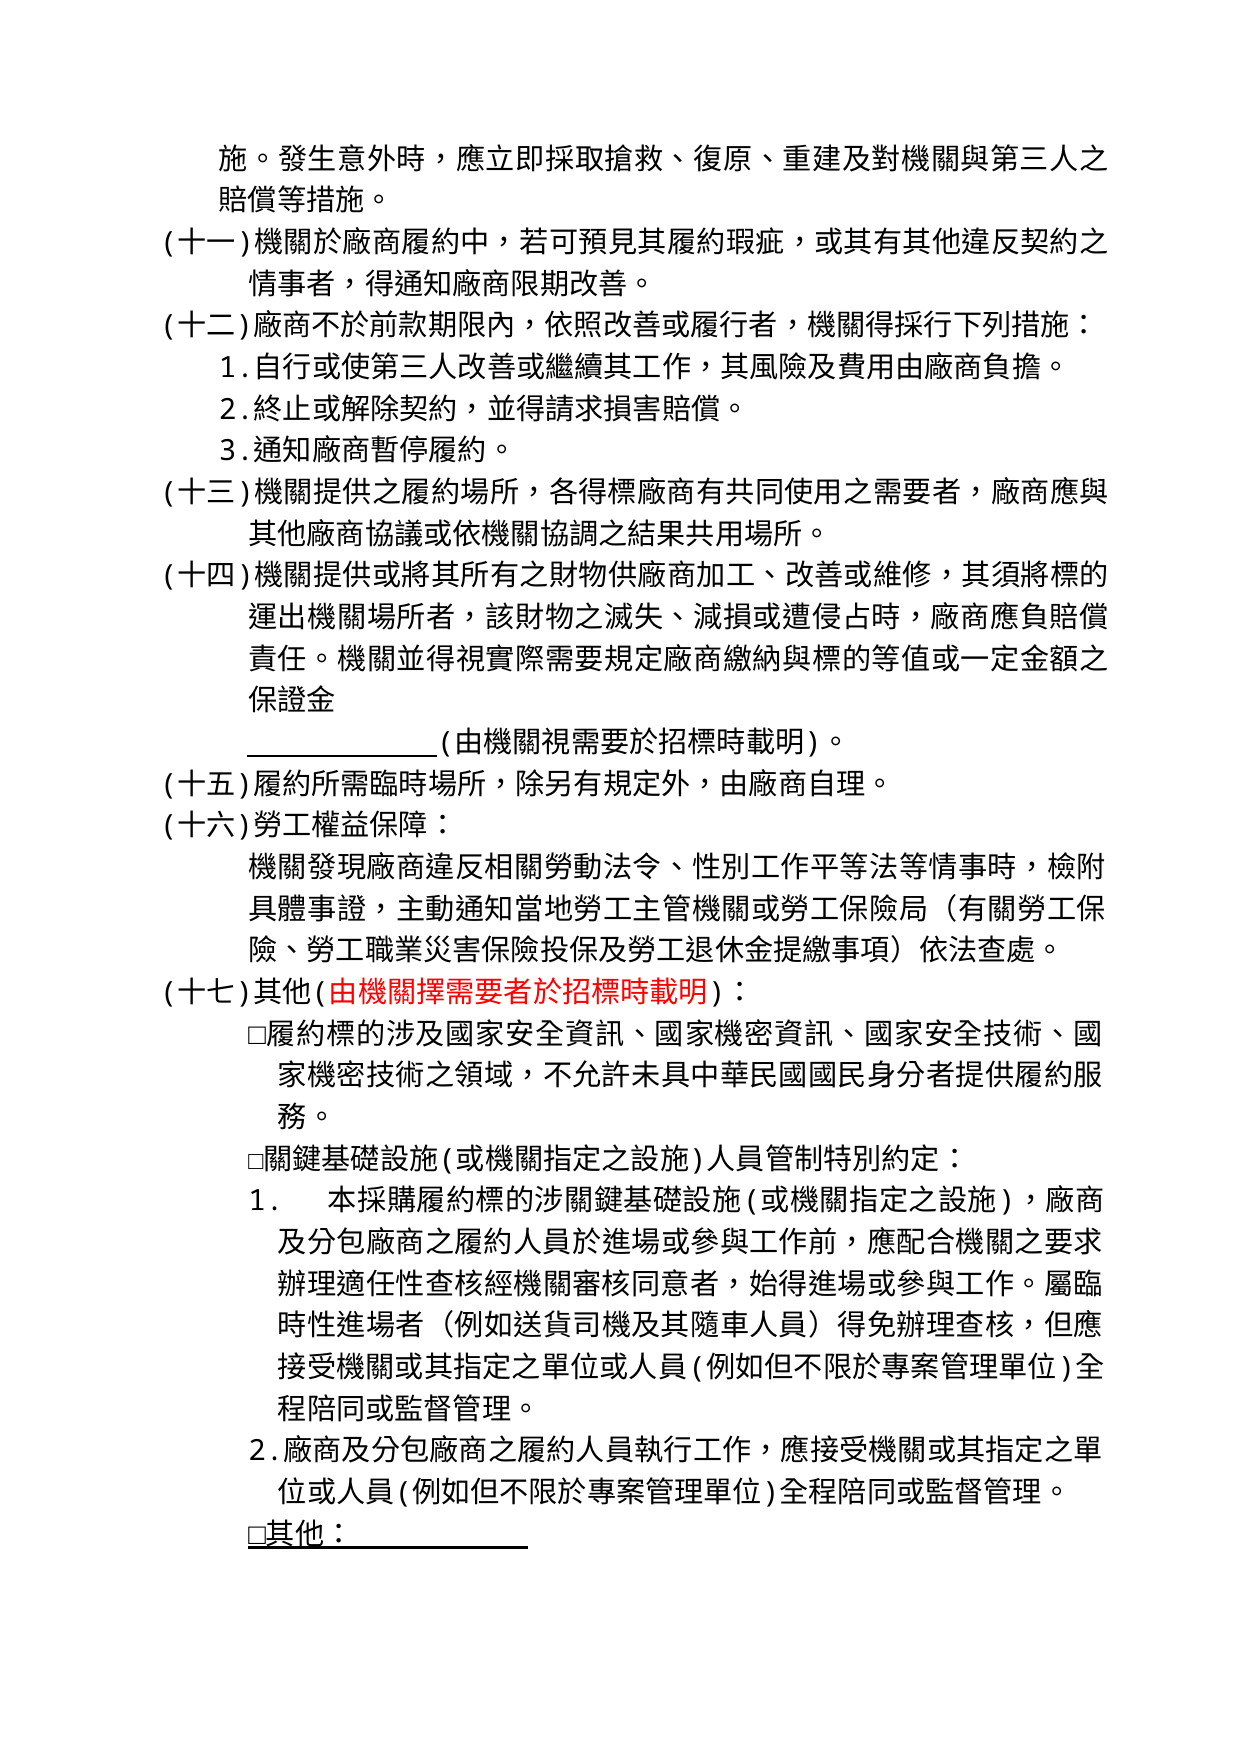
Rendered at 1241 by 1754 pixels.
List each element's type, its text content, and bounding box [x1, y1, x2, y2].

text 2.廠商及分包廠商之履約人員執行工作，應接受機關或其指定之單位或人員(例如但不限於專案管理單位)全程陪同或監督管理。 [248, 1427, 1104, 1511]
text (十四)機關提供或將其所有之財物供廠商加工、改善或維修，其須將標的運出機關場所者，該財物之滅失、減損或遭侵占時，廠商應負賠償責任。機關並得視實際需要規定廠商繳納與標的等值或一定金額之保證金 [159, 552, 1110, 719]
text □關鍵基礎設施(或機關指定之設施)人員管制特別約定： [248, 1136, 1104, 1177]
text 3.通知廠商暫停履約。 [218, 427, 1108, 469]
text 機關發現廠商違反相關勞動法令、性別工作平等法等情事時，檢附具體事證，主動通知當地勞工主管機關或勞工保險局（有關勞工保險、勞工職業災害保險投保及勞工退休金提繳事項）依法查處。 [248, 844, 1108, 969]
text 施。發生意外時，應立即採取搶救、復原、重建及對機關與第三人之賠償等措施。 [159, 136, 1110, 219]
text (十五)履約所需臨時場所，除另有規定外，由廠商自理。 [159, 761, 1110, 802]
text (十六)勞工權益保障： [159, 802, 1110, 844]
text (十七)其他(由機關擇需要者於招標時載明)： [159, 969, 1110, 1011]
text (十三)機關提供之履約場所，各得標廠商有共同使用之需要者，廠商應與其他廠商協議或依機關協調之結果共用場所。 [159, 469, 1110, 552]
text (十二)廠商不於前款期限內，依照改善或履行者，機關得採行下列措施： [159, 302, 1110, 344]
text 1.自行或使第三人改善或繼續其工作，其風險及費用由廠商負擔。 [218, 344, 1108, 386]
text 1. 本採購履約標的涉關鍵基礎設施(或機關指定之設施)，廠商及分包廠商之履約人員於進場或參與工作前，應配合機關之要求辦理適任性查核經機關審核同意者，始得進場或參與工作。屬臨時性進場者（例如送貨司機及其隨車人員）得免辦理查核，但應接受機關或其指定之單位或人員(例如但不限於專案管理單位)全程陪同或監督管理。 [248, 1177, 1104, 1427]
text (十一)機關於廠商履約中，若可預見其履約瑕疵，或其有其他違反契約之情事者，得通知廠商限期改善。 [159, 219, 1110, 302]
text (由機關視需要於招標時載明)。 [159, 719, 1110, 761]
text 2.終止或解除契約，並得請求損害賠償。 [218, 386, 1108, 427]
text □其他： [248, 1511, 1104, 1552]
text □履約標的涉及國家安全資訊、國家機密資訊、國家安全技術、國家機密技術之領域，不允許未具中華民國國民身分者提供履約服務。 [248, 1011, 1104, 1136]
